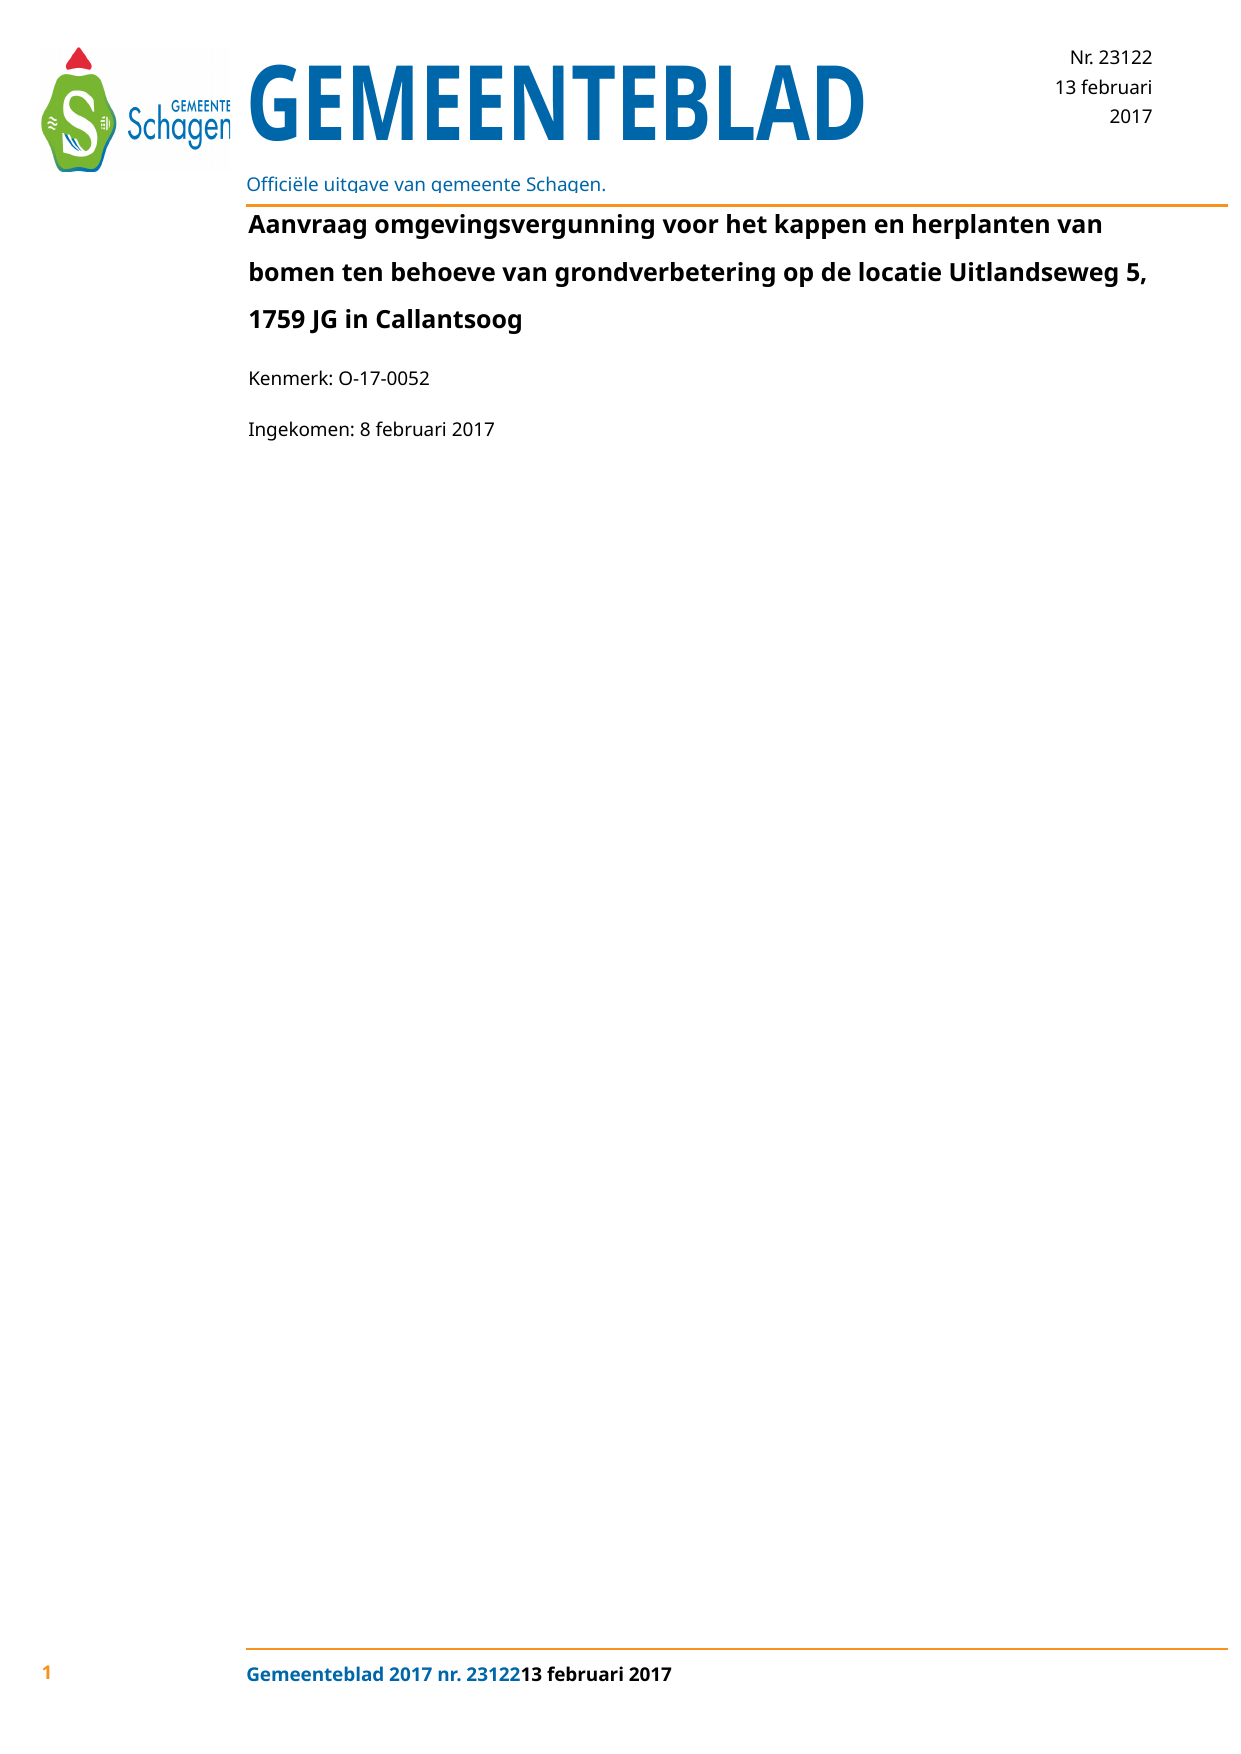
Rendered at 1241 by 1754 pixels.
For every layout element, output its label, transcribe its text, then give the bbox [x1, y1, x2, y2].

picture [41, 47, 231, 172]
text Kenmerk: O-17-0052 [248, 366, 1152, 391]
text Aanvraag omgevingsvergunning voor het kappen en herplanten van bomen ten behoeve van grondverbetering op de locatie Uitlandseweg 5, 1759 JG in Callantsoog [248, 207, 1152, 336]
text Ingekomen: 8 februari 2017 [248, 416, 1152, 442]
